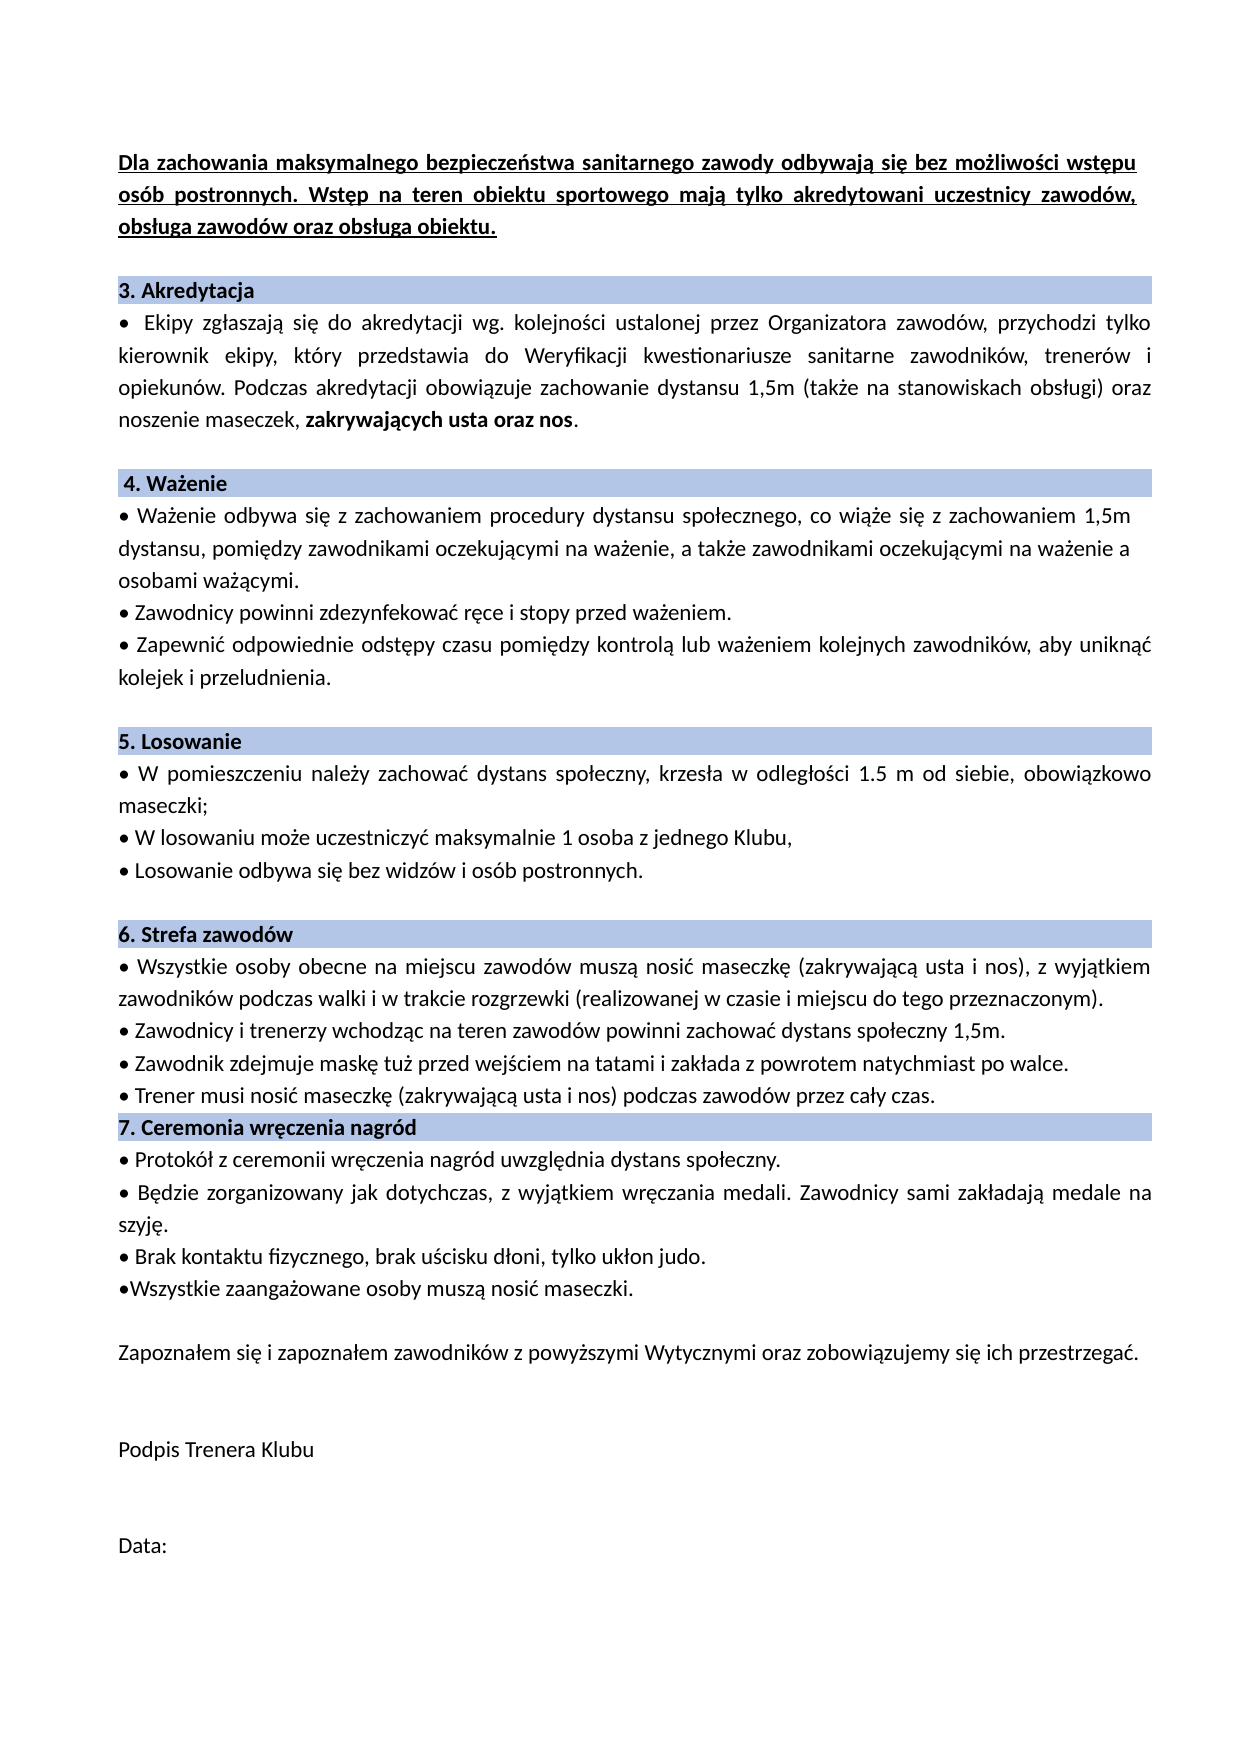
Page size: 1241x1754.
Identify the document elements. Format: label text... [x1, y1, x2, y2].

text obsługa zawodów oraz obsługa obiektu. [118, 205, 1137, 240]
text • Zapewnić odpowiednie odstępy czasu pomiędzy kontrolą lub ważeniem kolejnych zawodników, aby uniknąć kolejek i przeludnienia. [118, 630, 1152, 691]
text • W pomieszczeniu należy zachować dystans społeczny, krzesła w odległości 1.5 m od siebie, obowiązkowo maseczki; [118, 759, 1152, 819]
text • Wszystkie osoby obecne na miejscu zawodów muszą nosić maseczkę (zakrywającą usta i nos), z wyjątkiem zawodników podczas walki i w trakcie rozgrzewki (realizowanej w czasie i miejscu do tego przeznaczonym). [118, 952, 1152, 1012]
text Podpis Trenera Klubu [118, 1435, 1152, 1463]
text • Losowanie odbywa się bez widzów i osób postronnych. [118, 856, 1152, 884]
text 4. Ważenie [118, 469, 1152, 497]
text 5. Losowanie [118, 727, 1152, 755]
text 6. Strefa zawodów [118, 920, 1152, 948]
text • Zawodnicy powinni zdezynfekować ręce i stopy przed ważeniem. [118, 598, 1152, 626]
text • Brak kontaktu fizycznego, brak uścisku dłoni, tylko ukłon judo. [118, 1242, 1152, 1270]
text 7. Ceremonia wręczenia nagród [118, 1113, 1152, 1141]
text • W losowaniu może uczestniczyć maksymalnie 1 osoba z jednego Klubu, [118, 823, 1152, 852]
text Dla zachowania maksymalnego bezpieczeństwa sanitarnego zawody odbywają się bez możliwości wstępu [118, 148, 1137, 172]
text osób postronnych. Wstęp na teren obiektu sportowego mają tylko akredytowani uczestnicy zawodów, [118, 173, 1137, 204]
text • Będzie zorganizowany jak dotychczas, z wyjątkiem wręczania medali. Zawodnicy sami zakładają medale na szyję. [118, 1178, 1152, 1238]
text • Zawodnik zdejmuje maskę tuż przed wejściem na tatami i zakłada z powrotem natychmiast po walce. [118, 1049, 1152, 1077]
text • Protokół z ceremonii wręczenia nagród uwzględnia dystans społeczny. [118, 1145, 1152, 1173]
text • Ekipy zgłaszają się do akredytacji wg. kolejności ustalonej przez Organizatora zawodów, przychodzi tylko kierownik ekipy, który przedstawia do Weryfikacji kwestionariusze sanitarne zawodników, trenerów i opiekunów. Podczas akredytacji obowiązuje zachowanie dystansu 1,5m (także na stanowiskach obsługi) oraz noszenie maseczek, zakrywających usta oraz nos. [118, 308, 1152, 433]
text • Trener musi nosić maseczkę (zakrywającą usta i nos) podczas zawodów przez cały czas. [118, 1081, 1152, 1109]
text Data: [118, 1532, 1152, 1560]
text • Zawodnicy i trenerzy wchodząc na teren zawodów powinni zachować dystans społeczny 1,5m. [118, 1017, 1152, 1045]
text 3. Akredytacja [118, 276, 1152, 304]
text •Wszystkie zaangażowane osoby muszą nosić maseczki. [118, 1274, 1152, 1302]
text Zapoznałem się i zapoznałem zawodników z powyższymi Wytycznymi oraz zobowiązujemy się ich przestrzegać. [118, 1338, 1152, 1367]
text • Ważenie odbywa się z zachowaniem procedury dystansu społecznego, co wiąże się z zachowaniem 1,5m dystansu, pomiędzy zawodnikami oczekującymi na ważenie, a także zawodnikami oczekującymi na ważenie a osobami ważącymi. [118, 502, 1131, 594]
